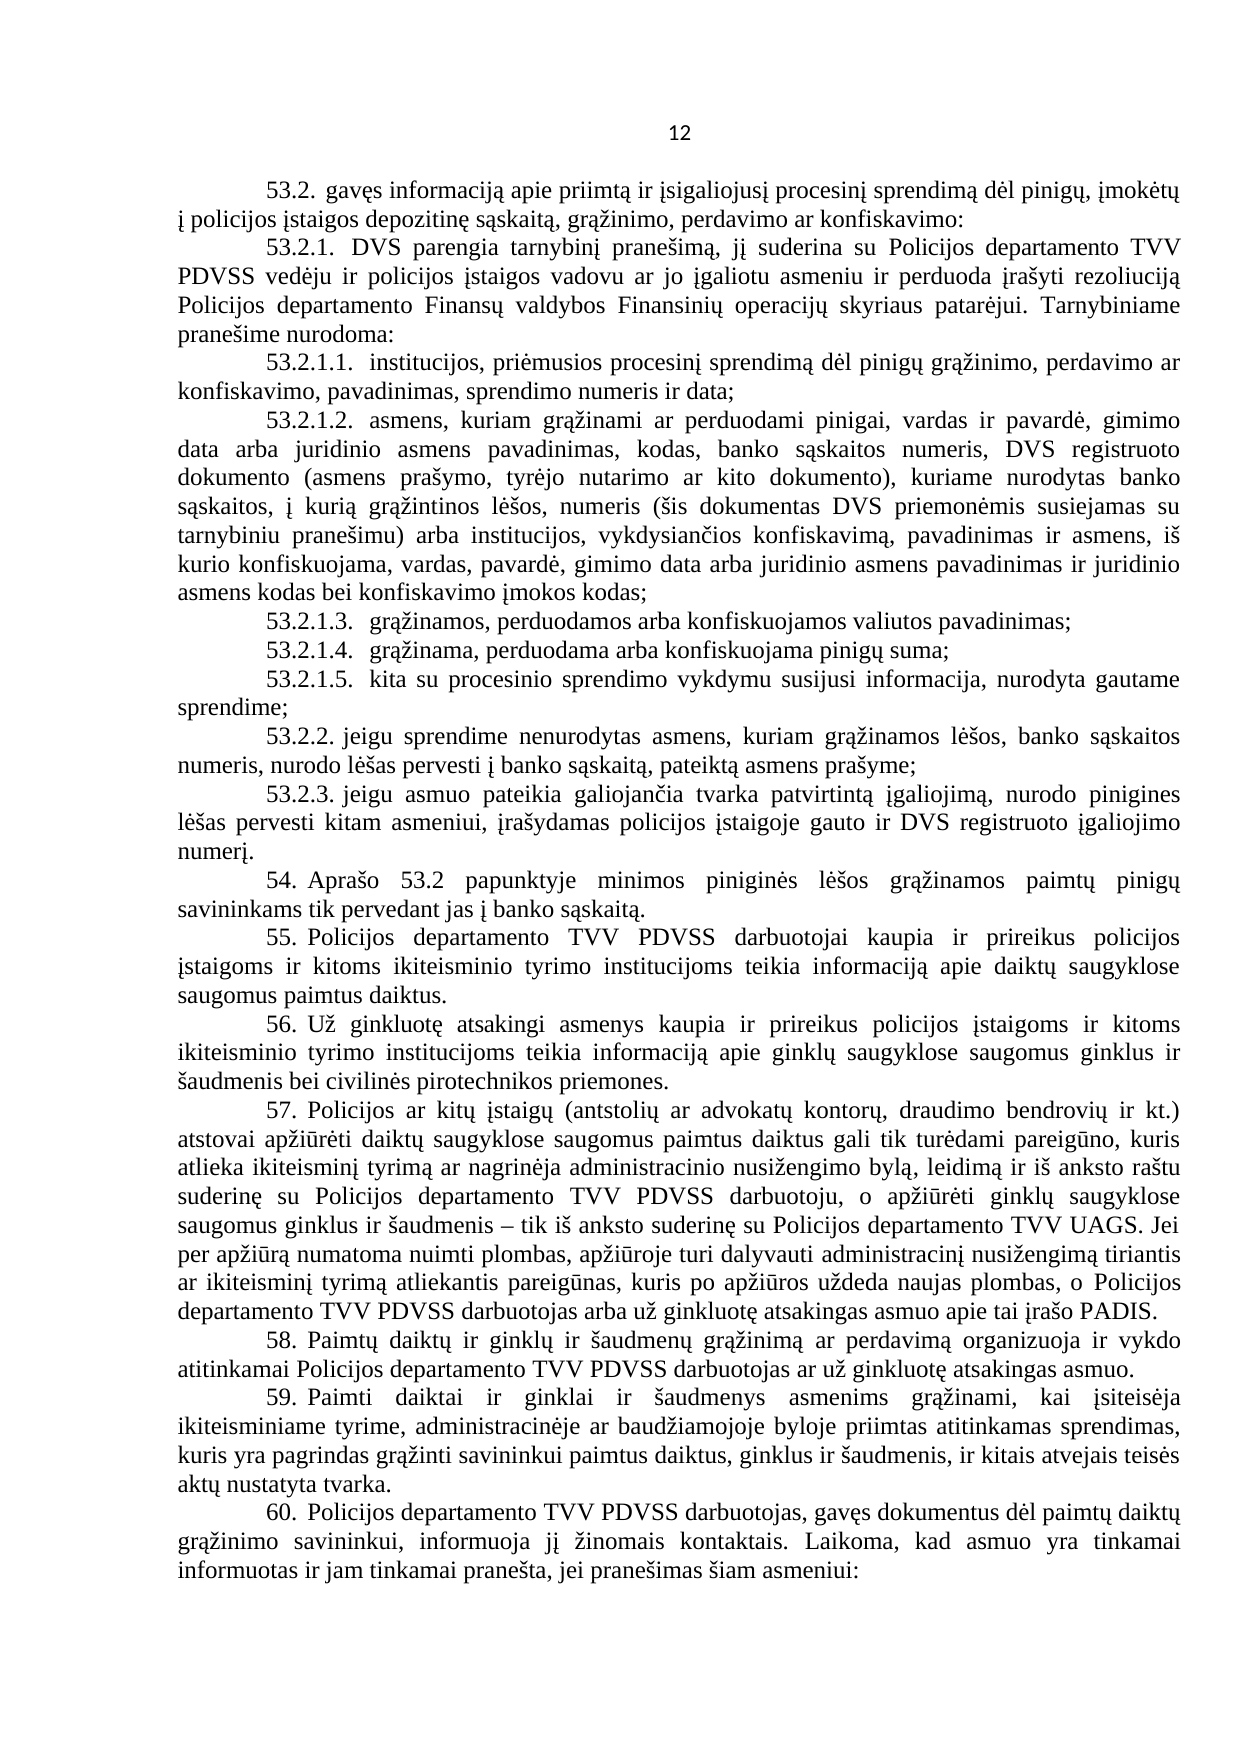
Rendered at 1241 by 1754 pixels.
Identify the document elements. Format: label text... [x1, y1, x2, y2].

text 53.2.3. jeigu asmuo pateikia galiojančia tvarka patvirtintą įgaliojimą, nurodo pinigines lėšas pervesti kitam asmeniui, įrašydamas policijos įstaigoje gauto ir DVS registruoto įgaliojimo numerį. [177, 779, 1181, 865]
text 55. Policijos departamento TVV PDVSS darbuotojai kaupia ir prireikus policijos įstaigoms ir kitoms ikiteisminio tyrimo institucijoms teikia informaciją apie daiktų saugyklose saugomus paimtus daiktus. [177, 922, 1181, 1009]
text 56. Už ginkluotę atsakingi asmenys kaupia ir prireikus policijos įstaigoms ir kitoms ikiteisminio tyrimo institucijoms teikia informaciją apie ginklų saugyklose saugomus ginklus ir šaudmenis bei civilinės pirotechnikos priemones. [177, 1009, 1181, 1095]
text 53.2.1.1. institucijos, priėmusios procesinį sprendimą dėl pinigų grąžinimo, perdavimo ar konfiskavimo, pavadinimas, sprendimo numeris ir data; [177, 347, 1181, 405]
text 53.2.1.4. grąžinama, perduodama arba konfiskuojama pinigų suma; [177, 635, 1181, 664]
text 53.2.1. DVS parengia tarnybinį pranešimą, jį suderina su Policijos departamento TVV PDVSS vedėju ir policijos įstaigos vadovu ar jo įgaliotu asmeniu ir perduoda įrašyti rezoliuciją Policijos departamento Finansų valdybos Finansinių operacijų skyriaus patarėjui. Tarnybiniame pranešime nurodoma: [177, 232, 1181, 347]
text 60. Policijos departamento TVV PDVSS darbuotojas, gavęs dokumentus dėl paimtų daiktų grąžinimo savininkui, informuoja jį žinomais kontaktais. Laikoma, kad asmuo yra tinkamai informuotas ir jam tinkamai pranešta, jei pranešimas šiam asmeniui: [177, 1497, 1181, 1584]
text 53.2.1.3. grąžinamos, perduodamos arba konfiskuojamos valiutos pavadinimas; [177, 606, 1181, 635]
text 53.2.1.2. asmens, kuriam grąžinami ar perduodami pinigai, vardas ir pavardė, gimimo data arba juridinio asmens pavadinimas, kodas, banko sąskaitos numeris, DVS registruoto dokumento (asmens prašymo, tyrėjo nutarimo ar kito dokumento), kuriame nurodytas banko sąskaitos, į kurią grąžintinos lėšos, numeris (šis dokumentas DVS priemonėmis susiejamas su tarnybiniu pranešimu) arba institucijos, vykdysiančios konfiskavimą, pavadinimas ir asmens, iš kurio konfiskuojama, vardas, pavardė, gimimo data arba juridinio asmens pavadinimas ir juridinio asmens kodas bei konfiskavimo įmokos kodas; [177, 405, 1181, 606]
text 58. Paimtų daiktų ir ginklų ir šaudmenų grąžinimą ar perdavimą organizuoja ir vykdo atitinkamai Policijos departamento TVV PDVSS darbuotojas ar už ginkluotę atsakingas asmuo. [177, 1325, 1181, 1382]
text 53.2.1.5. kita su procesinio sprendimo vykdymu susijusi informacija, nurodyta gautame sprendime; [177, 664, 1181, 721]
text 59. Paimti daiktai ir ginklai ir šaudmenys asmenims grąžinami, kai įsiteisėja ikiteisminiame tyrime, administracinėje ar baudžiamojoje byloje priimtas atitinkamas sprendimas, kuris yra pagrindas grąžinti savininkui paimtus daiktus, ginklus ir šaudmenis, ir kitais atvejais teisės aktų nustatyta tvarka. [177, 1382, 1181, 1497]
text 53.2. gavęs informaciją apie priimtą ir įsigaliojusį procesinį sprendimą dėl pinigų, įmokėtų į policijos įstaigos depozitinę sąskaitą, grąžinimo, perdavimo ar konfiskavimo: [177, 175, 1181, 232]
text 53.2.2. jeigu sprendime nenurodytas asmens, kuriam grąžinamos lėšos, banko sąskaitos numeris, nurodo lėšas pervesti į banko sąskaitą, pateiktą asmens prašyme; [177, 721, 1181, 779]
text 54. Aprašo 53.2 papunktyje minimos piniginės lėšos grąžinamos paimtų pinigų savininkams tik pervedant jas į banko sąskaitą. [177, 865, 1181, 922]
text 57. Policijos ar kitų įstaigų (antstolių ar advokatų kontorų, draudimo bendrovių ir kt.) atstovai apžiūrėti daiktų saugyklose saugomus paimtus daiktus gali tik turėdami pareigūno, kuris atlieka ikiteisminį tyrimą ar nagrinėja administracinio nusižengimo bylą, leidimą ir iš anksto raštu suderinę su Policijos departamento TVV PDVSS darbuotoju, o apžiūrėti ginklų saugyklose saugomus ginklus ir šaudmenis – tik iš anksto suderinę su Policijos departamento TVV UAGS. Jei per apžiūrą numatoma nuimti plombas, apžiūroje turi dalyvauti administracinį nusižengimą tiriantis ar ikiteisminį tyrimą atliekantis pareigūnas, kuris po apžiūros uždeda naujas plombas, o Policijos departamento TVV PDVSS darbuotojas arba už ginkluotę atsakingas asmuo apie tai įrašo PADIS. [177, 1095, 1181, 1325]
